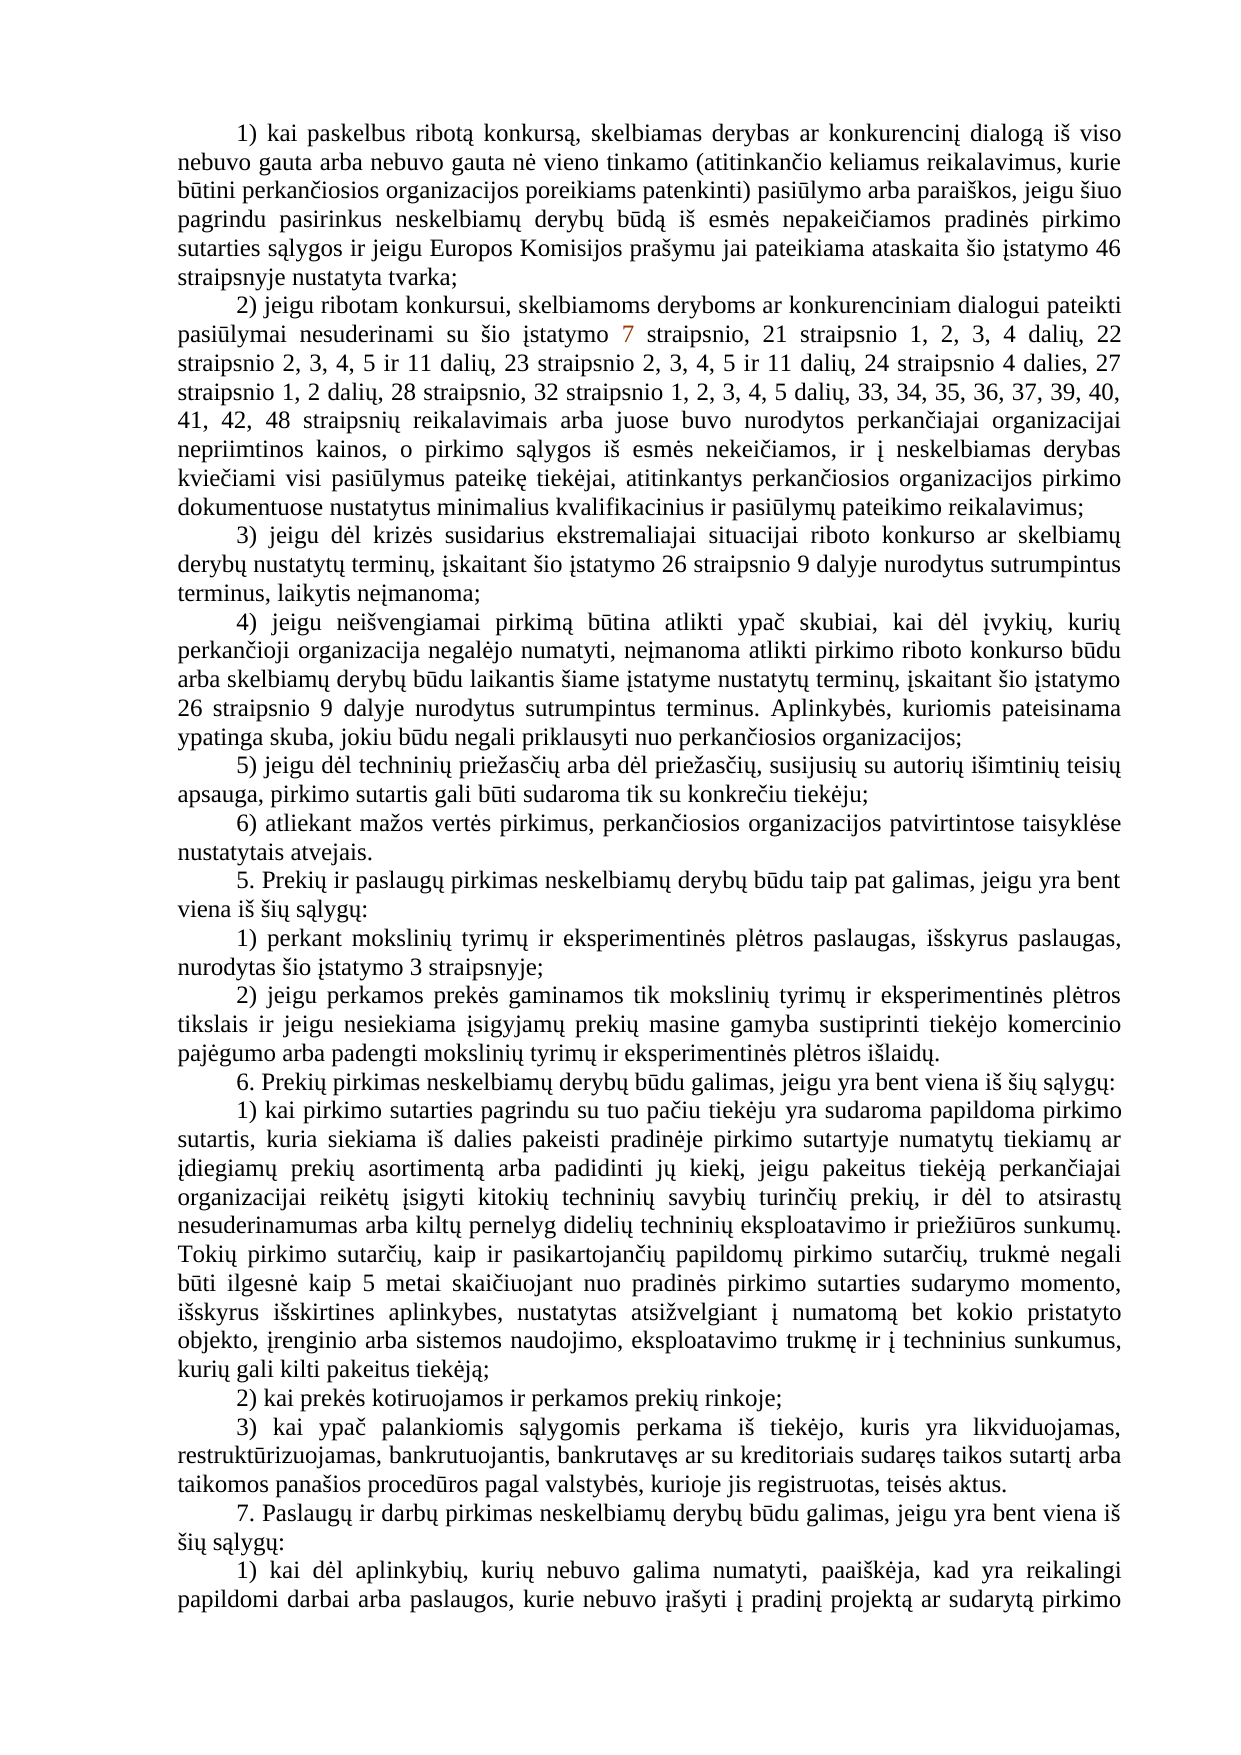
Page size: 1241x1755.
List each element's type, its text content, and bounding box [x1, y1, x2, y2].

text 5. Prekių ir paslaugų pirkimas neskelbiamų derybų būdu taip pat galimas, jeigu yra bent viena iš šių sąlygų: [177, 866, 1122, 923]
text 5) jeigu dėl techninių priežasčių arba dėl priežasčių, susijusių su autorių išimtinių teisių apsauga, pirkimo sutartis gali būti sudaroma tik su konkrečiu tiekėju; [177, 751, 1122, 808]
text 2) kai prekės kotiruojamos ir perkamos prekių rinkoje; [177, 1383, 1122, 1412]
text 6. Prekių pirkimas neskelbiamų derybų būdu galimas, jeigu yra bent viena iš šių sąlygų: [177, 1067, 1122, 1096]
text 3) jeigu dėl krizės susidarius ekstremaliajai situacijai riboto konkurso ar skelbiamų derybų nustatytų terminų, įskaitant šio įstatymo 26 straipsnio 9 dalyje nurodytus sutrumpintus terminus, laikytis neįmanoma; [177, 521, 1122, 607]
text 1) kai pirkimo sutarties pagrindu su tuo pačiu tiekėju yra sudaroma papildoma pirkimo sutartis, kuria siekiama iš dalies pakeisti pradinėje pirkimo sutartyje numatytų tiekiamų ar įdiegiamų prekių asortimentą arba padidinti jų kiekį, jeigu pakeitus tiekėją perkančiajai organizacijai reikėtų įsigyti kitokių techninių savybių turinčių prekių, ir dėl to atsirastų nesuderinamumas arba kiltų pernelyg didelių techninių eksploatavimo ir priežiūros sunkumų. Tokių pirkimo sutarčių, kaip ir pasikartojančių papildomų pirkimo sutarčių, trukmė negali būti ilgesnė kaip 5 metai skaičiuojant nuo pradinės pirkimo sutarties sudarymo momento, išskyrus išskirtines aplinkybes, nustatytas atsižvelgiant į numatomą bet kokio pristatyto objekto, įrenginio arba sistemos naudojimo, eksploatavimo trukmę ir į techninius sunkumus, kurių gali kilti pakeitus tiekėją; [177, 1096, 1122, 1383]
text 7. Paslaugų ir darbų pirkimas neskelbiamų derybų būdu galimas, jeigu yra bent viena iš šių sąlygų: [177, 1498, 1122, 1556]
text 1) kai paskelbus ribotą konkursą, skelbiamas derybas ar konkurencinį dialogą iš viso nebuvo gauta arba nebuvo gauta nė vieno tinkamo (atitinkančio keliamus reikalavimus, kurie būtini perkančiosios organizacijos poreikiams patenkinti) pasiūlymo arba paraiškos, jeigu šiuo pagrindu pasirinkus neskelbiamų derybų būdą iš esmės nepakeičiamos pradinės pirkimo sutarties sąlygos ir jeigu Europos Komisijos prašymu jai pateikiama ataskaita šio įstatymo 46 straipsnyje nustatyta tvarka; [177, 118, 1122, 291]
text 6) atliekant mažos vertės pirkimus, perkančiosios organizacijos patvirtintose taisyklėse nustatytais atvejais. [177, 808, 1122, 866]
text 1) perkant mokslinių tyrimų ir eksperimentinės plėtros paslaugas, išskyrus paslaugas, nurodytas šio įstatymo 3 straipsnyje; [177, 923, 1122, 981]
text 2) jeigu ribotam konkursui, skelbiamoms deryboms ar konkurenciniam dialogui pateikti pasiūlymai nesuderinami su šio įstatymo 7 straipsnio, 21 straipsnio 1, 2, 3, 4 dalių, 22 straipsnio 2, 3, 4, 5 ir 11 dalių, 23 straipsnio 2, 3, 4, 5 ir 11 dalių, 24 straipsnio 4 dalies, 27 straipsnio 1, 2 dalių, 28 straipsnio, 32 straipsnio 1, 2, 3, 4, 5 dalių, 33, 34, 35, 36, 37, 39, 40, 41, 42, 48 straipsnių reikalavimais arba juose buvo nurodytos perkančiajai organizacijai nepriimtinos kainos, o pirkimo sąlygos iš esmės nekeičiamos, ir į neskelbiamas derybas kviečiami visi pasiūlymus pateikę tiekėjai, atitinkantys perkančiosios organizacijos pirkimo dokumentuose nustatytus minimalius kvalifikacinius ir pasiūlymų pateikimo reikalavimus; [177, 291, 1122, 521]
text 3) kai ypač palankiomis sąlygomis perkama iš tiekėjo, kuris yra likviduojamas, restruktūrizuojamas, bankrutuojantis, bankrutavęs ar su kreditoriais sudaręs taikos sutartį arba taikomos panašios procedūros pagal valstybės, kurioje jis registruotas, teisės aktus. [177, 1412, 1122, 1498]
text 1) kai dėl aplinkybių, kurių nebuvo galima numatyti, paaiškėja, kad yra reikalingi papildomi darbai arba paslaugos, kurie nebuvo įrašyti į pradinį projektą ar sudarytą pirkimo [177, 1556, 1122, 1613]
text 4) jeigu neišvengiamai pirkimą būtina atlikti ypač skubiai, kai dėl įvykių, kurių perkančioji organizacija negalėjo numatyti, neįmanoma atlikti pirkimo riboto konkurso būdu arba skelbiamų derybų būdu laikantis šiame įstatyme nustatytų terminų, įskaitant šio įstatymo 26 straipsnio 9 dalyje nurodytus sutrumpintus terminus. Aplinkybės, kuriomis pateisinama ypatinga skuba, jokiu būdu negali priklausyti nuo perkančiosios organizacijos; [177, 607, 1122, 751]
text 2) jeigu perkamos prekės gaminamos tik mokslinių tyrimų ir eksperimentinės plėtros tikslais ir jeigu nesiekiama įsigyjamų prekių masine gamyba sustiprinti tiekėjo komercinio pajėgumo arba padengti mokslinių tyrimų ir eksperimentinės plėtros išlaidų. [177, 981, 1122, 1067]
